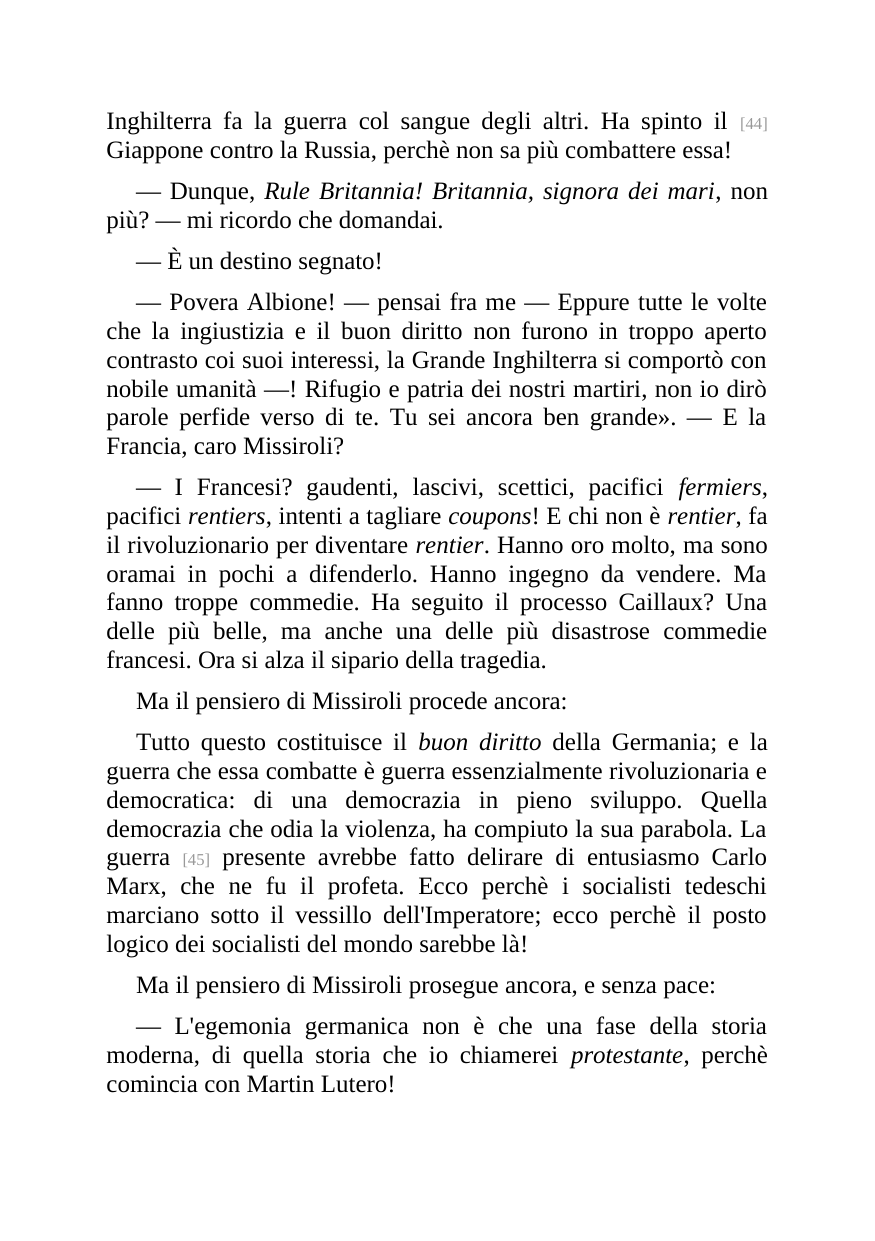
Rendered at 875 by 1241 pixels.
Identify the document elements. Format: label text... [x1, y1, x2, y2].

text — Povera Albione! — pensai fra me — Eppure tutte le volte che la ingiustizia e il buon diritto non furono in troppo aperto contrasto coi suoi interessi, la Grande Inghilterra si comportò con nobile umanità —! Rifugio e patria dei nostri martiri, non io dirò parole perfide verso di te. Tu sei ancora ben grande». — E la Francia, caro Missiroli? [106, 287, 768, 460]
text — L'egemonia germanica non è che una fase della storia moderna, di quella storia che io chiamerei protestante, perchè comincia con Martin Lutero! [106, 1011, 768, 1097]
text Tutto questo costituisce il buon diritto della Germania; e la guerra che essa combatte è guerra essenzialmente rivoluzionaria e democratica: di una democrazia in pieno sviluppo. Quella democrazia che odia la violenza, ha compiuto la sua parabola. La guerra [45] presente avrebbe fatto delirare di entusiasmo Carlo Marx, che ne fu il profeta. Ecco perchè i socialisti tedeschi marciano sotto il vessillo dell'Imperatore; ecco perchè il posto logico dei socialisti del mondo sarebbe là! [106, 727, 768, 957]
text — I Francesi? gaudenti, lascivi, scettici, pacifici fermiers, pacifici rentiers, intenti a tagliare coupons! E chi non è rentier, fa il rivoluzionario per diventare rentier. Hanno oro molto, ma sono oramai in pochi a difenderlo. Hanno ingegno da vendere. Ma fanno troppe commedie. Ha seguito il processo Caillaux? Una delle più belle, ma anche una delle più disastrose commedie francesi. Ora si alza il sipario della tragedia. [106, 472, 768, 674]
text — Dunque, Rule Britannia! Britannia, signora dei mari, non più? — mi ricordo che domandai. [106, 176, 768, 234]
text Inghilterra fa la guerra col sangue degli altri. Ha spinto il [44] Giappone contro la Russia, perchè non sa più combattere essa! [106, 106, 768, 164]
text — È un destino segnato! [106, 246, 768, 275]
text Ma il pensiero di Missiroli procede ancora: [106, 686, 768, 715]
text Ma il pensiero di Missiroli prosegue ancora, e senza pace: [106, 970, 768, 999]
